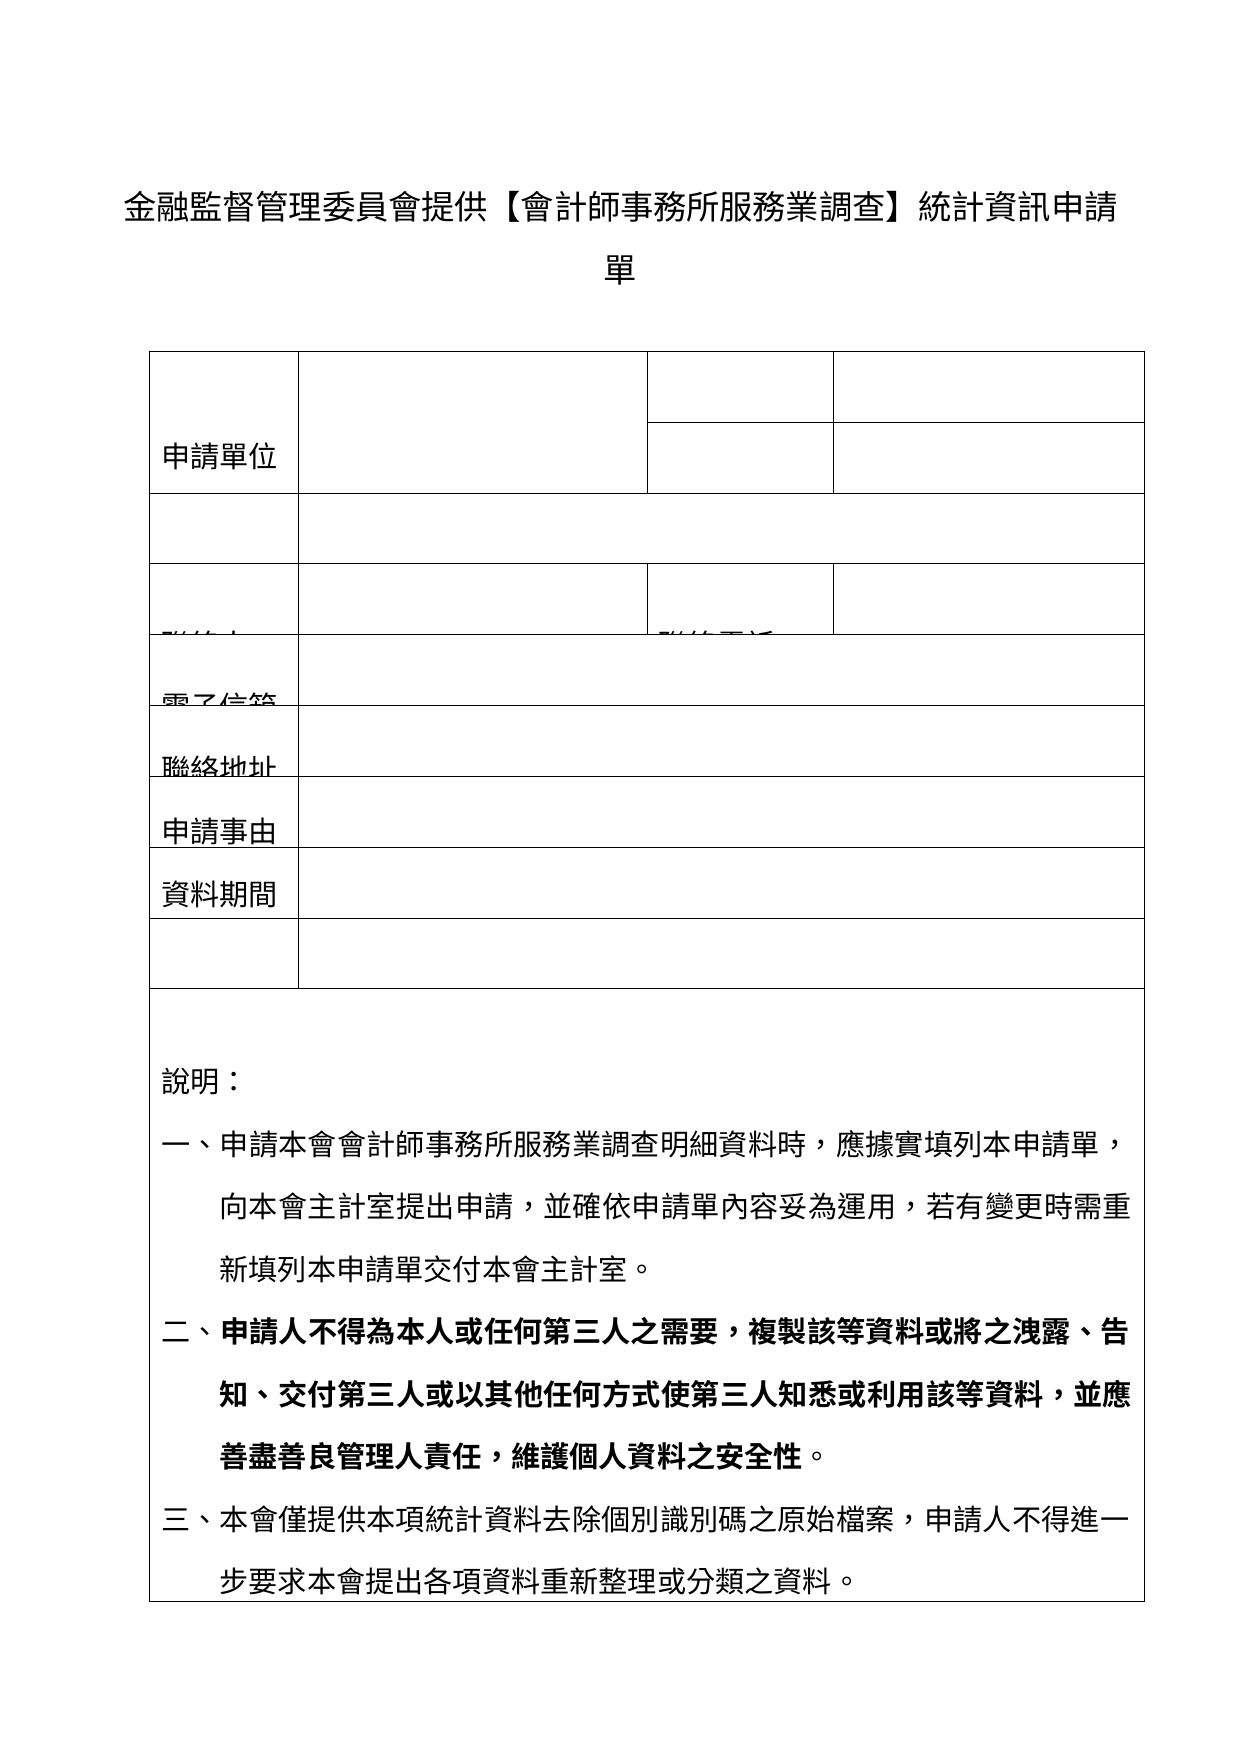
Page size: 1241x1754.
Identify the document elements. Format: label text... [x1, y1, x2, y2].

table_cell [299, 635, 1144, 705]
table_cell 申請事由 [150, 777, 298, 847]
table_cell 電子信箱 [150, 635, 298, 705]
table_cell 取得方式 [150, 494, 298, 563]
table_cell 聯絡地址 [150, 706, 298, 776]
table_header [834, 352, 1144, 422]
table_cell [834, 564, 1144, 634]
table_cell □學校或學術機構 □政府或民意機關 [299, 919, 1144, 988]
table_cell □E-MAIL □郵寄 □親自領取 [299, 494, 1144, 563]
table_header 申請單位 [150, 352, 298, 492]
table_cell [834, 423, 1144, 492]
table_cell 說明： 一、申請本會會計師事務所服務業調查明細資料時，應據實填列本申請單，向本會主計室提出申請，並確依申請單內容妥為運用，若有變更時需重新填列本申請單交付本會主計室。 二、申請人不得為本人或任何第三人之需要，複製該等資料或將之洩露、告知、交付第三人或以其他任何方式使第三人知悉或利用該等資料，並應善盡善良管理人責任，維護個人資料之安全性。 三、本會僅提供本項統計資料去除個別識別碼之原始檔案，申請人不得進一步要求本會提出各項資料重新整理或分類之資料。 申請人： (簽章) 中華民國年月日 [150, 989, 1144, 1601]
table_cell [299, 777, 1144, 847]
table_cell [299, 564, 647, 634]
table_cell [299, 706, 1144, 776]
table_cell 聯絡人 [150, 564, 298, 634]
table_cell 聯絡電話 [648, 564, 833, 634]
text 金融監督管理委員會提供【會計師事務所服務業調查】統計資訊申請單 [118, 163, 1122, 288]
table_cell 資料期間 [150, 848, 298, 917]
table_header 單位負責人 [648, 352, 833, 422]
table_header [299, 352, 647, 492]
table_cell 單位類別 [150, 919, 298, 988]
table_cell [299, 848, 1144, 917]
table_cell 職稱 [648, 423, 833, 492]
